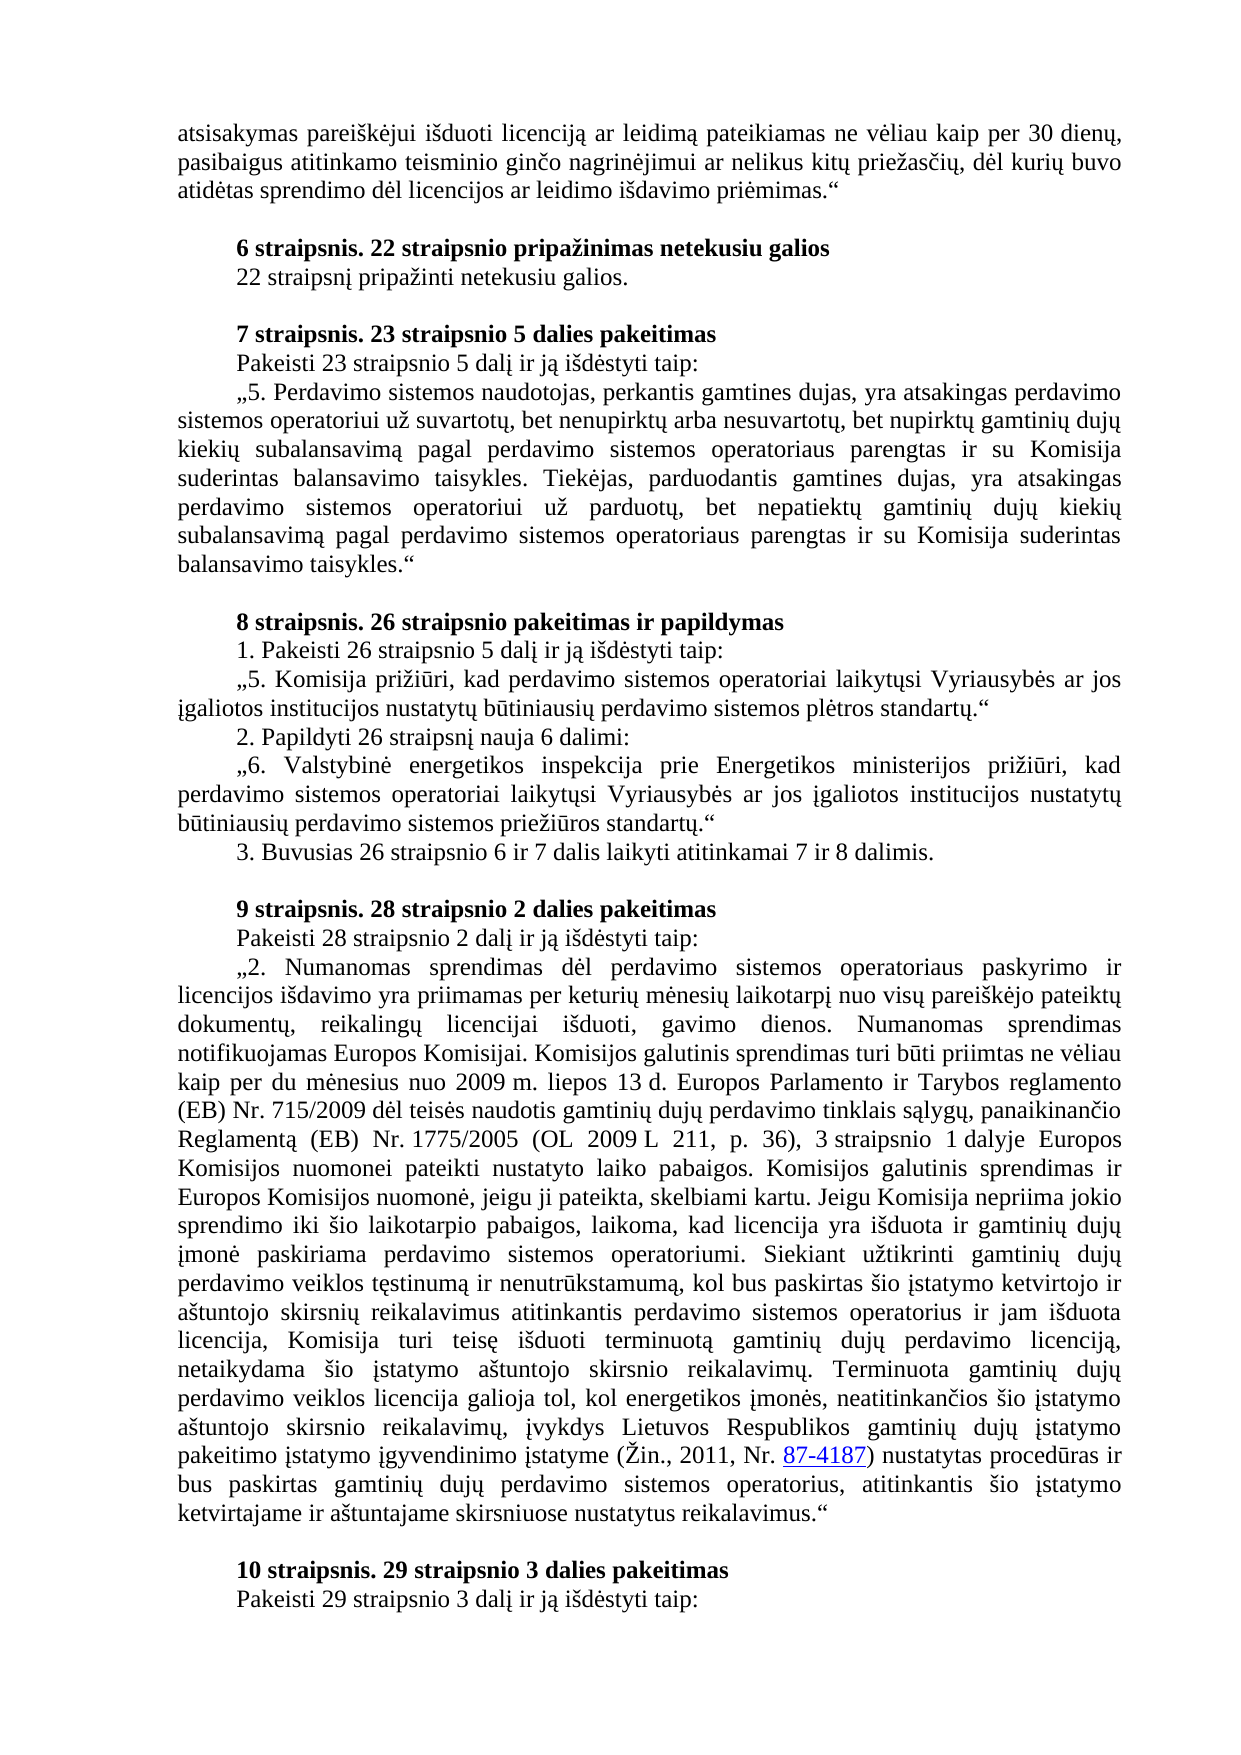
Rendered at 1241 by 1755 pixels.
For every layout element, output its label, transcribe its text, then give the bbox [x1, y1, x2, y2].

text 6 straipsnis. 22 straipsnio pripažinimas netekusiu galios [177, 233, 1122, 262]
text Pakeisti 28 straipsnio 2 dalį ir ją išdėstyti taip: [177, 923, 1122, 952]
text „5. Perdavimo sistemos naudotojas, perkantis gamtines dujas, yra atsakingas perdavimo sistemos operatoriui už suvartotų, bet nenupirktų arba nesuvartotų, bet nupirktų gamtinių dujų kiekių subalansavimą pagal perdavimo sistemos operatoriaus parengtas ir su Komisija suderintas balansavimo taisykles. Tiekėjas, parduodantis gamtines dujas, yra atsakingas perdavimo sistemos operatoriui už parduotų, bet nepatiektų gamtinių dujų kiekių subalansavimą pagal perdavimo sistemos operatoriaus parengtas ir su Komisija suderintas balansavimo taisykles.“ [177, 377, 1122, 578]
text 7 straipsnis. 23 straipsnio 5 dalies pakeitimas [177, 319, 1122, 348]
text 2. Papildyti 26 straipsnį nauja 6 dalimi: [177, 722, 1122, 751]
text „2. Numanomas sprendimas dėl perdavimo sistemos operatoriaus paskyrimo ir licencijos išdavimo yra priimamas per keturių mėnesių laikotarpį nuo visų pareiškėjo pateiktų dokumentų, reikalingų licencijai išduoti, gavimo dienos. Numanomas sprendimas notifikuojamas Europos Komisijai. Komisijos galutinis sprendimas turi būti priimtas ne vėliau kaip per du mėnesius nuo 2009 m. liepos 13 d. Europos Parlamento ir Tarybos reglamento (EB) Nr. 715/2009 dėl teisės naudotis gamtinių dujų perdavimo tinklais sąlygų, panaikinančio Reglamentą (EB) Nr. 1775/2005 (OL 2009 L 211, p. 36), 3 straipsnio 1 dalyje Europos Komisijos nuomonei pateikti nustatyto laiko pabaigos. Komisijos galutinis sprendimas ir Europos Komisijos nuomonė, jeigu ji pateikta, skelbiami kartu. Jeigu Komisija nepriima jokio sprendimo iki šio laikotarpio pabaigos, laikoma, kad licencija yra išduota ir gamtinių dujų įmonė paskiriama perdavimo sistemos operatoriumi. Siekiant užtikrinti gamtinių dujų perdavimo veiklos tęstinumą ir nenutrūkstamumą, kol bus paskirtas šio įstatymo ketvirtojo ir aštuntojo skirsnių reikalavimus atitinkantis perdavimo sistemos operatorius ir jam išduota licencija, Komisija turi teisę išduoti terminuotą gamtinių dujų perdavimo licenciją, netaikydama šio įstatymo aštuntojo skirsnio reikalavimų. Terminuota gamtinių dujų perdavimo veiklos licencija galioja tol, kol energetikos įmonės, neatitinkančios šio įstatymo aštuntojo skirsnio reikalavimų, įvykdys Lietuvos Respublikos gamtinių dujų įstatymo pakeitimo įstatymo įgyvendinimo įstatyme (Žin., 2011, Nr. 87-4187) nustatytas procedūras ir bus paskirtas gamtinių dujų perdavimo sistemos operatorius, atitinkantis šio įstatymo ketvirtajame ir aštuntajame skirsniuose nustatytus reikalavimus.“ [177, 952, 1122, 1527]
text 1. Pakeisti 26 straipsnio 5 dalį ir ją išdėstyti taip: [177, 636, 1122, 664]
text 3. Buvusias 26 straipsnio 6 ir 7 dalis laikyti atitinkamai 7 ir 8 dalimis. [177, 837, 1122, 866]
text 22 straipsnį pripažinti netekusiu galios. [177, 262, 1122, 291]
text „6. Valstybinė energetikos inspekcija prie Energetikos ministerijos prižiūri, kad perdavimo sistemos operatoriai laikytųsi Vyriausybės ar jos įgaliotos institucijos nustatytų būtiniausių perdavimo sistemos priežiūros standartų.“ [177, 751, 1122, 837]
text Pakeisti 23 straipsnio 5 dalį ir ją išdėstyti taip: [177, 348, 1122, 377]
text „5. Komisija prižiūri, kad perdavimo sistemos operatoriai laikytųsi Vyriausybės ar jos įgaliotos institucijos nustatytų būtiniausių perdavimo sistemos plėtros standartų.“ [177, 664, 1122, 722]
text 8 straipsnis. 26 straipsnio pakeitimas ir papildymas [177, 607, 1122, 636]
text 9 straipsnis. 28 straipsnio 2 dalies pakeitimas [177, 894, 1122, 923]
text atsisakymas pareiškėjui išduoti licenciją ar leidimą pateikiamas ne vėliau kaip per 30 dienų, pasibaigus atitinkamo teisminio ginčo nagrinėjimui ar nelikus kitų priežasčių, dėl kurių buvo atidėtas sprendimo dėl licencijos ar leidimo išdavimo priėmimas.“ [177, 118, 1122, 204]
text 10 straipsnis. 29 straipsnio 3 dalies pakeitimas [177, 1556, 1122, 1584]
text Pakeisti 29 straipsnio 3 dalį ir ją išdėstyti taip: [177, 1584, 1122, 1613]
